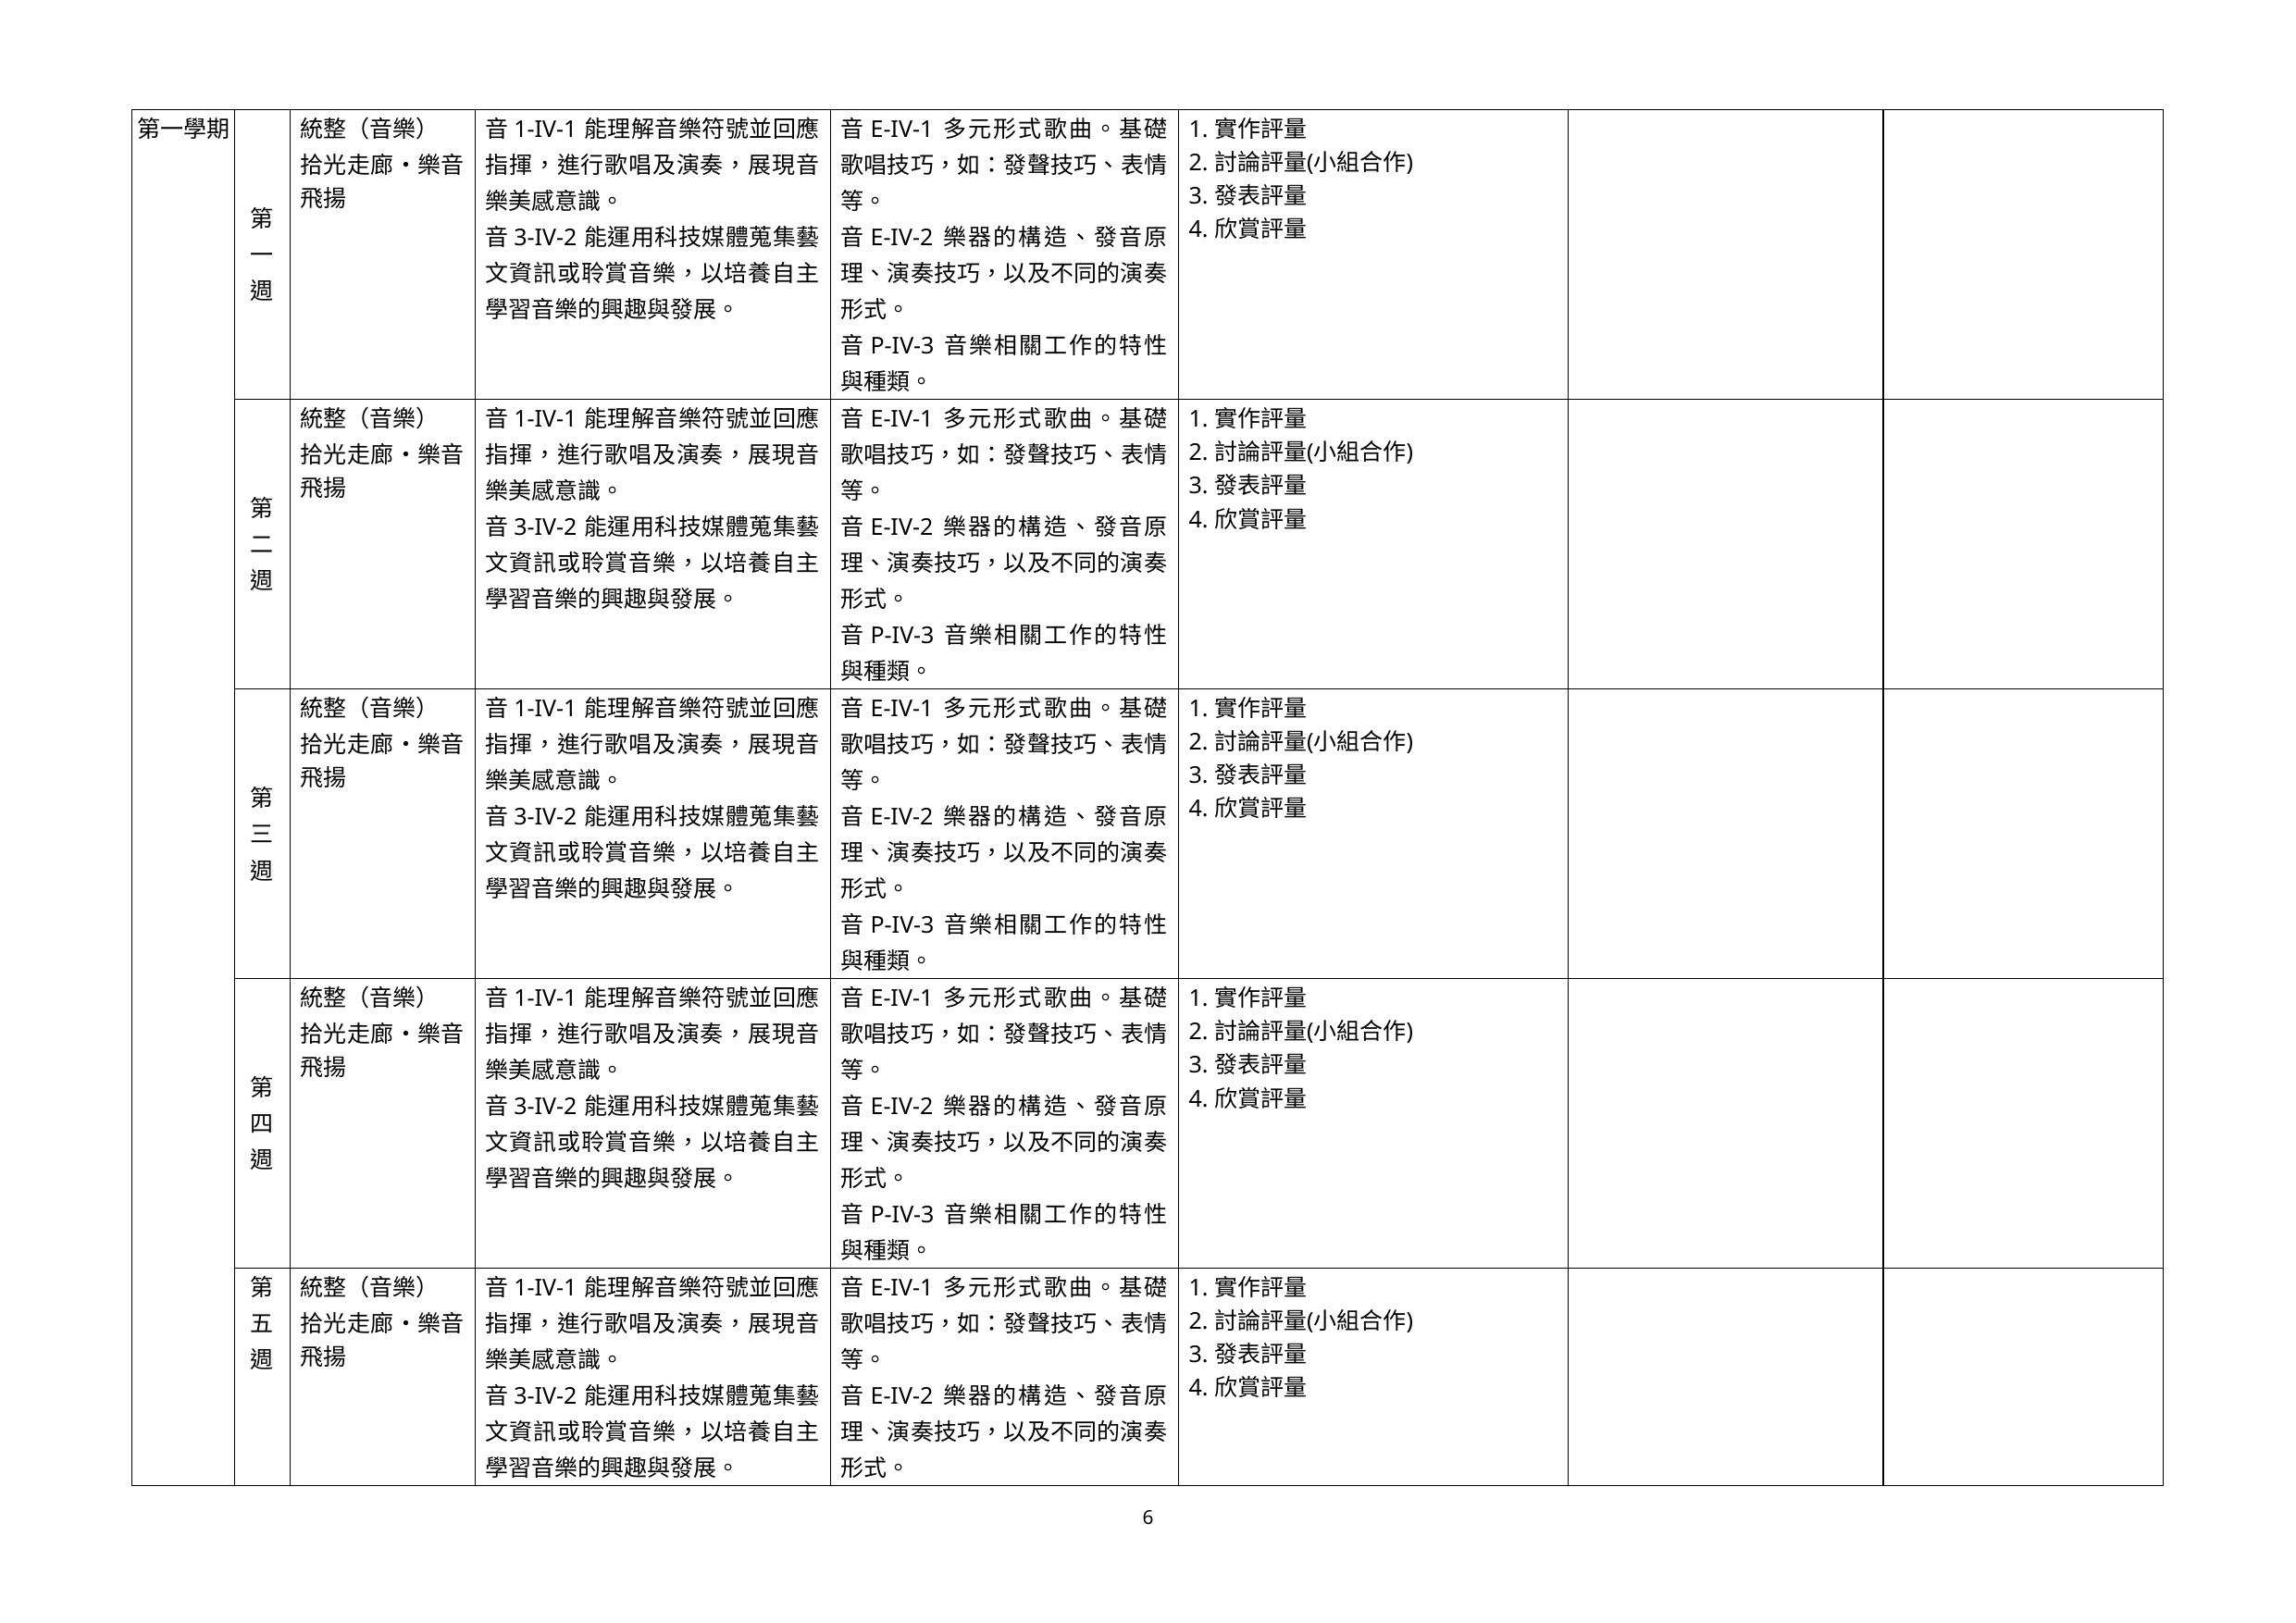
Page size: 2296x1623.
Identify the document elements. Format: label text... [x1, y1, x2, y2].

table_cell 音E-IV-1 多元形式歌曲。基礎歌唱技巧，如：發聲技巧、表情等。 音E-IV-2 樂器的構造、發音原理、演奏技巧，以及不同的演奏形式。 音P-IV-3 音樂相關工作的特性與種類。 [831, 110, 1178, 399]
table_cell [1569, 110, 1882, 399]
table_cell 音1-IV-1 能理解音樂符號並回應指揮，進行歌唱及演奏，展現音樂美感意識。 音3-IV-2 能運用科技媒體蒐集藝文資訊或聆賞音樂，以培養自主學習音樂的興趣與發展。 [476, 400, 830, 688]
table_cell 音E-IV-1 多元形式歌曲。基礎歌唱技巧，如：發聲技巧、表情等。 音E-IV-2 樂器的構造、發音原理、演奏技巧，以及不同的演奏形式。 音P-IV-3 音樂相關工作的特性與種類。 [831, 979, 1178, 1268]
table_cell [1884, 400, 2163, 688]
table_cell 1. 實作評量 2. 討論評量(小組合作) 3. 發表評量 4. 欣賞評量 [1179, 400, 1568, 688]
table_cell 統整（音樂） 拾光走廊・樂音飛揚 [291, 979, 475, 1268]
table_cell 1. 實作評量 2. 討論評量(小組合作) 3. 發表評量 4. 欣賞評量 [1179, 110, 1568, 399]
table_cell [1884, 979, 2163, 1268]
table_cell 第二週 [235, 400, 290, 688]
table_cell [1569, 1269, 1882, 1485]
table_cell 第四週 [235, 979, 290, 1268]
table_cell 1. 實作評量 2. 討論評量(小組合作) 3. 發表評量 4. 欣賞評量 [1179, 689, 1568, 978]
table_cell 第三週 [235, 689, 290, 978]
table_cell 音1-IV-1 能理解音樂符號並回應指揮，進行歌唱及演奏，展現音樂美感意識。 音3-IV-2 能運用科技媒體蒐集藝文資訊或聆賞音樂，以培養自主學習音樂的興趣與發展。 [476, 689, 830, 978]
table_cell 統整（音樂） 拾光走廊・樂音飛揚 [291, 110, 475, 399]
table_cell [1569, 689, 1882, 978]
table_cell 音1-IV-1 能理解音樂符號並回應指揮，進行歌唱及演奏，展現音樂美感意識。 音3-IV-2 能運用科技媒體蒐集藝文資訊或聆賞音樂，以培養自主學習音樂的興趣與發展。 [476, 1269, 830, 1485]
table_cell 第一週 [235, 110, 290, 399]
table_cell 音E-IV-1 多元形式歌曲。基礎歌唱技巧，如：發聲技巧、表情等。 音E-IV-2 樂器的構造、發音原理、演奏技巧，以及不同的演奏形式。 音P-IV-3 音樂相關工作的特性與種類。 [831, 400, 1178, 688]
table_cell 音E-IV-1 多元形式歌曲。基礎歌唱技巧，如：發聲技巧、表情等。 音E-IV-2 樂器的構造、發音原理、演奏技巧，以及不同的演奏形式。 音P-IV-3 音樂相關工作的特性與種類。 [831, 689, 1178, 978]
table_cell [1569, 400, 1882, 688]
table_cell 音1-IV-1 能理解音樂符號並回應指揮，進行歌唱及演奏，展現音樂美感意識。 音3-IV-2 能運用科技媒體蒐集藝文資訊或聆賞音樂，以培養自主學習音樂的興趣與發展。 [476, 979, 830, 1268]
table_cell [1569, 979, 1882, 1268]
table_cell 統整（音樂） 拾光走廊・樂音飛揚 [291, 400, 475, 688]
table_cell [1884, 1269, 2163, 1485]
table_cell 1. 實作評量 2. 討論評量(小組合作) 3. 發表評量 4. 欣賞評量 [1179, 1269, 1568, 1485]
table_cell 統整（音樂） 拾光走廊・樂音飛揚 [291, 1269, 475, 1485]
table_cell 音1-IV-1 能理解音樂符號並回應指揮，進行歌唱及演奏，展現音樂美感意識。 音3-IV-2 能運用科技媒體蒐集藝文資訊或聆賞音樂，以培養自主學習音樂的興趣與發展。 [476, 110, 830, 399]
table_cell 第一學期 [132, 110, 234, 1485]
table_cell 第五週 [235, 1269, 290, 1485]
table_cell 統整（音樂） 拾光走廊・樂音飛揚 [291, 689, 475, 978]
table_cell 音E-IV-1 多元形式歌曲。基礎歌唱技巧，如：發聲技巧、表情等。 音E-IV-2 樂器的構造、發音原理、演奏技巧，以及不同的演奏形式。 [831, 1269, 1178, 1485]
table_cell 1. 實作評量 2. 討論評量(小組合作) 3. 發表評量 4. 欣賞評量 [1179, 979, 1568, 1268]
table_cell [1884, 110, 2163, 399]
table_cell [1884, 689, 2163, 978]
